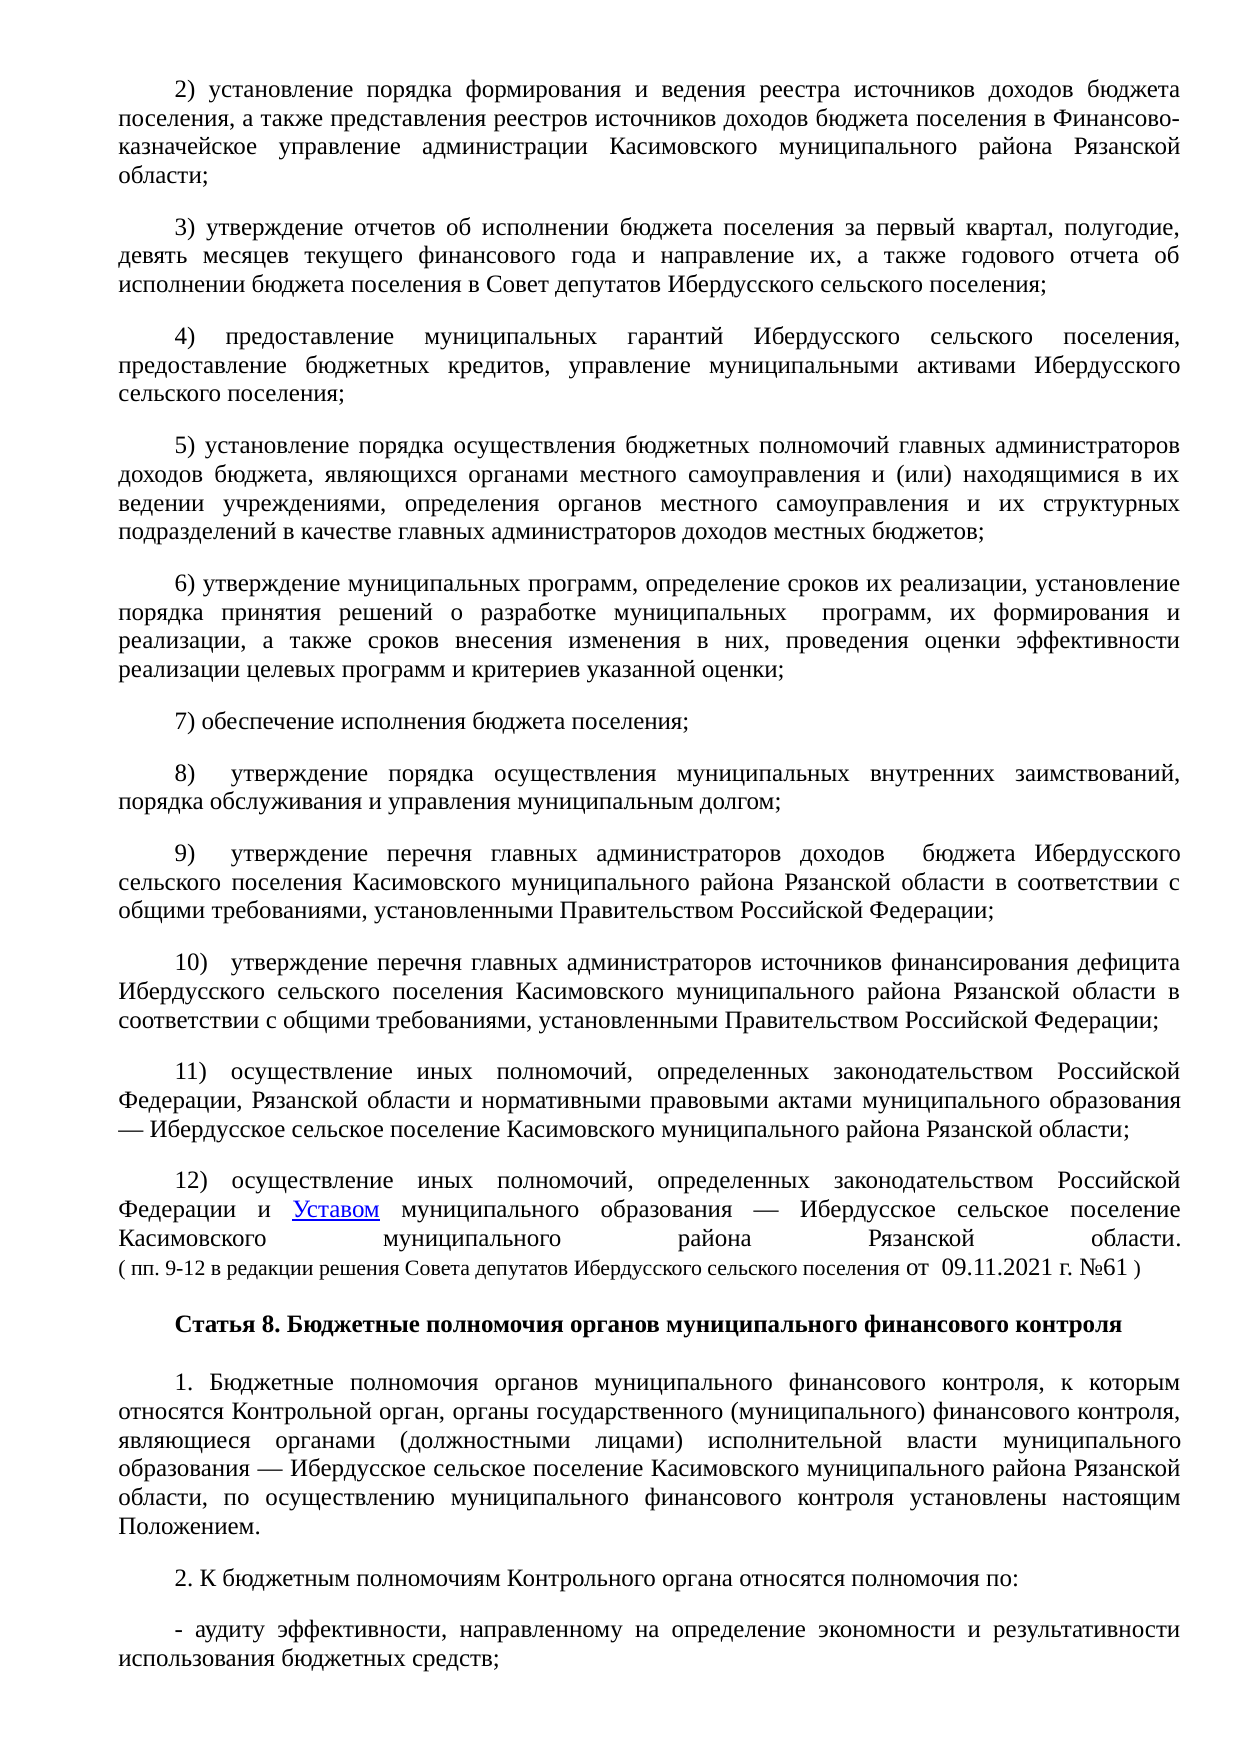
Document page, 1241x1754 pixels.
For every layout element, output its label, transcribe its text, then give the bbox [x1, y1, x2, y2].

list утверждение перечня главных администраторов доходов бюджета Ибердусского сельского поселения Касимовского муниципального района Рязанской области в соответствии с общими требованиями, установленными Правительством Российской Федерации; [118, 838, 1181, 924]
text 2) установление порядка формирования и ведения реестра источников доходов бюджета поселения, а также представления реестров источников доходов бюджета поселения в Финансово-казначейское управление администрации Касимовского муниципального района Рязанской области; [118, 74, 1181, 189]
text Статья 8. Бюджетные полномочия органов муниципального финансового контроля [118, 1309, 1181, 1338]
list утверждение перечня главных администраторов источников финансирования дефицита Ибердусского сельского поселения Касимовского муниципального района Рязанской области в соответствии с общими требованиями, установленными Правительством Российской Федерации; [118, 947, 1181, 1033]
text 2. К бюджетным полномочиям Контрольного органа относятся полномочия по: [118, 1563, 1181, 1591]
text 5) установление порядка осуществления бюджетных полномочий главных администраторов доходов бюджета, являющихся органами местного самоуправления и (или) находящимися в их ведении учреждениями, определения органов местного самоуправления и их структурных подразделений в качестве главных администраторов доходов местных бюджетов; [118, 430, 1181, 545]
text 7) обеспечение исполнения бюджета поселения; [118, 706, 1181, 735]
text 11) осуществление иных полномочий, определенных законодательством Российской Федерации, Рязанской области и нормативными правовыми актами муниципального образования — Ибердусское сельское поселение Касимовского муниципального района Рязанской области; [118, 1056, 1181, 1143]
text 6) утверждение муниципальных программ, определение сроков их реализации, установление порядка принятия решений о разработке муниципальных программ, их формирования и реализации, а также сроков внесения изменения в них, проведения оценки эффективности реализации целевых программ и критериев указанной оценки; [118, 568, 1181, 683]
text 3) утверждение отчетов об исполнении бюджета поселения за первый квартал, полугодие, девять месяцев текущего финансового года и направление их, а также годового отчета об исполнении бюджета поселения в Совет депутатов Ибердусского сельского поселения; [118, 212, 1181, 298]
text 4) предоставление муниципальных гарантий Ибердусского сельского поселения, предоставление бюджетных кредитов, управление муниципальными активами Ибердусского сельского поселения; [118, 321, 1181, 407]
text - аудиту эффективности, направленному на определение экономности и результативности использования бюджетных средств; [118, 1614, 1181, 1672]
list утверждение порядка осуществления муниципальных внутренних заимствований, порядка обслуживания и управления муниципальным долгом; [118, 758, 1181, 815]
text 1. Бюджетные полномочия органов муниципального финансового контроля, к которым относятся Контрольной орган, органы государственного (муниципального) финансового контроля, являющиеся органами (должностными лицами) исполнительной власти муниципального образования — Ибердусское сельское поселение Касимовского муниципального района Рязанской области, по осуществлению муниципального финансового контроля установлены настоящим Положением. [118, 1367, 1181, 1540]
text 12) осуществление иных полномочий, определенных законодательством Российской Федерации и Уставом муниципального образования — Ибердусское сельское поселение Касимовского муниципального района Рязанской области. ( пп. 9-12 в редакции решения Совета депутатов Ибердусского сельского поселения от 09.11.2021 г. №61 ) [118, 1166, 1181, 1281]
